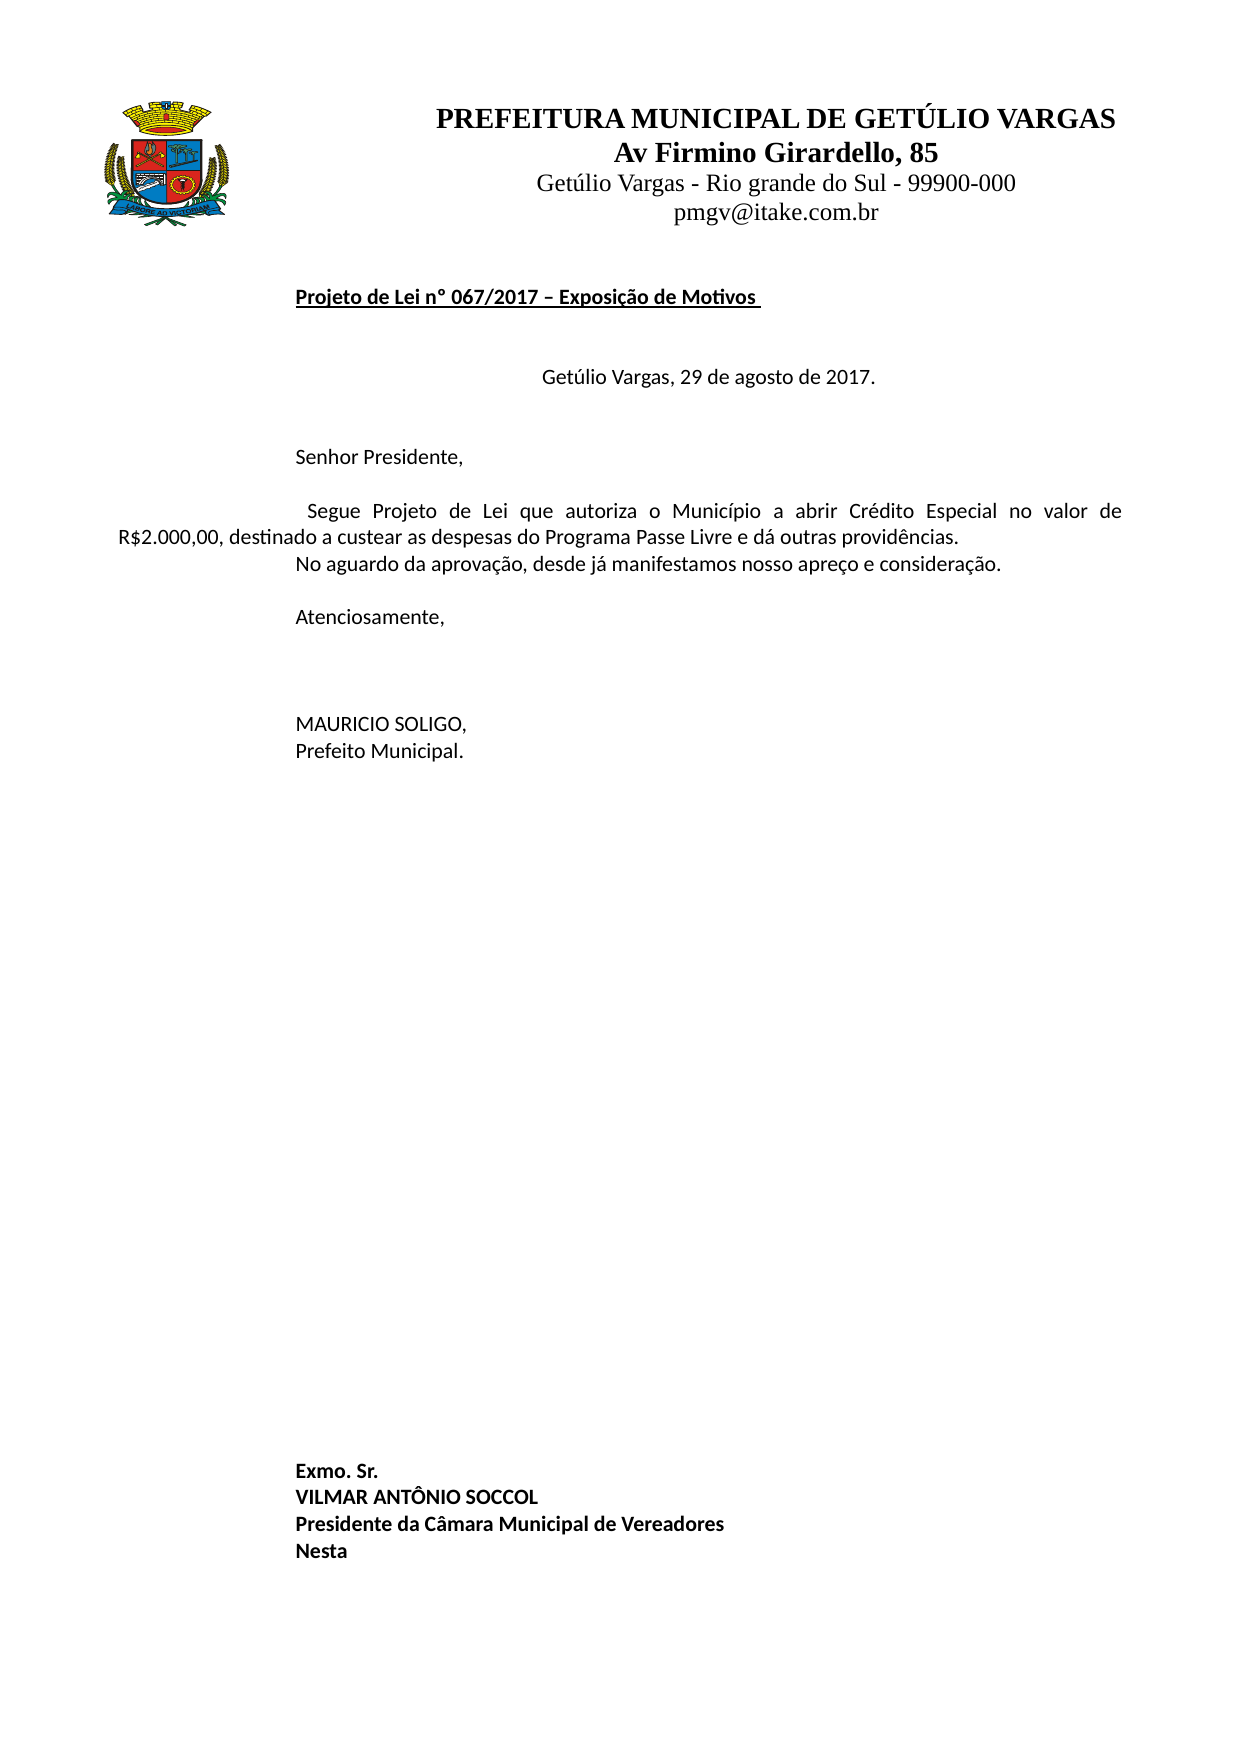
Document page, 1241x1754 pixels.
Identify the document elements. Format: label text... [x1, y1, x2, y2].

text Projeto de Lei nº 067/2017 – Exposição de Motivos [118, 283, 1122, 310]
text Atenciosamente, [118, 603, 1122, 630]
text Exmo. Sr. [118, 1457, 1122, 1483]
text Presidente da Câmara Municipal de Vereadores [118, 1510, 1122, 1537]
text Nesta [118, 1537, 1122, 1563]
text Segue Projeto de Lei que autoriza o Município a abrir Crédito Especial no valor de R$2.000,00, destinado a custear as despesas do Programa Passe Livre e dá outras providências. [118, 497, 1122, 550]
text Prefeito Municipal. [118, 737, 1122, 763]
text Getúlio Vargas, 29 de agosto de 2017. [118, 363, 1122, 390]
text No aguardo da aprovação, desde já manifestamos nosso apreço e consideração. [118, 550, 1122, 577]
text VILMAR ANTÔNIO SOCCOL [118, 1483, 1122, 1510]
text Senhor Presidente, [118, 443, 1122, 470]
text MAURICIO SOLIGO, [118, 710, 1122, 737]
